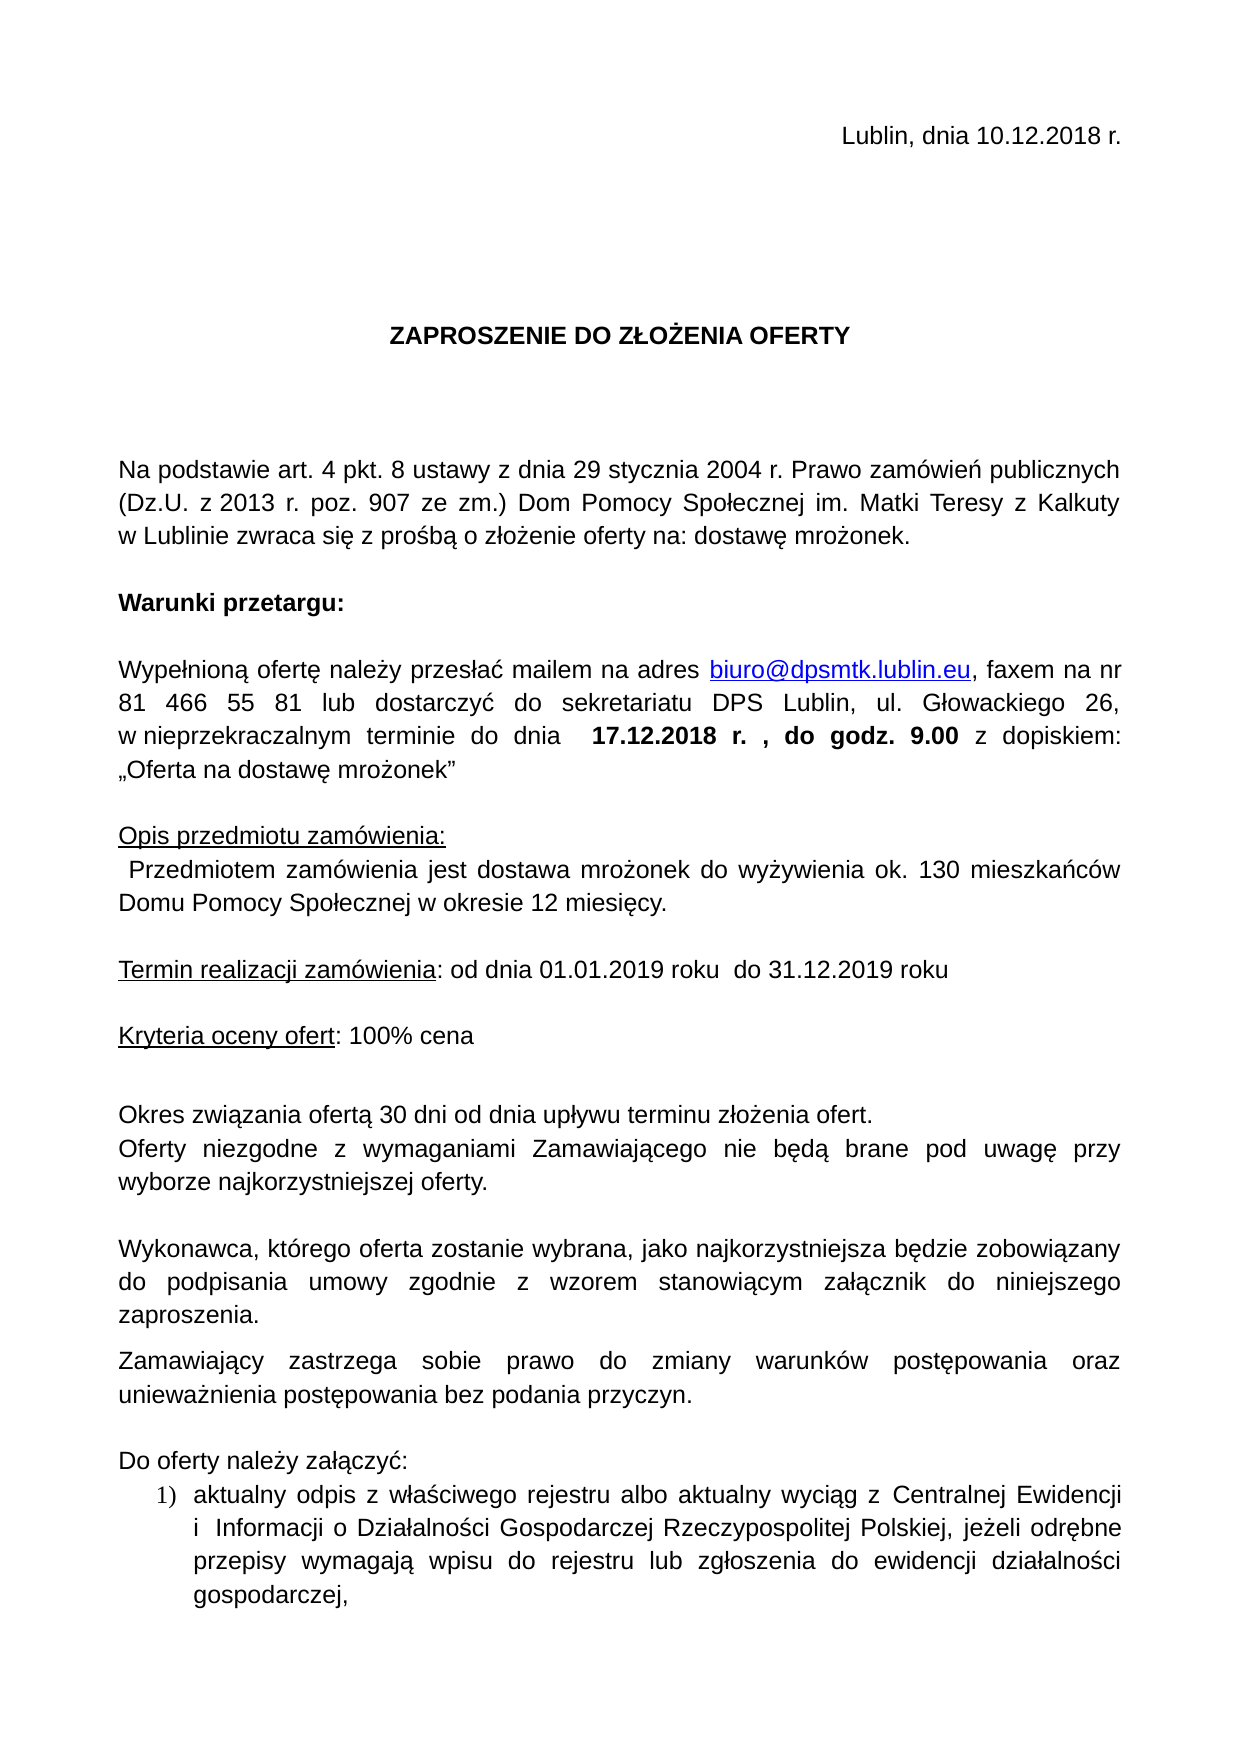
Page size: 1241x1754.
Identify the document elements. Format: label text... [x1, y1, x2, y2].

text Wypełnioną ofertę należy przesłać mailem na adres biuro@dpsmtk.lublin.eu, faxem na nr 81 466 55 81 lub dostarczyć do sekretariatu DPS Lublin, ul. Głowackiego 26, w nieprzekraczalnym terminie do dnia 17.12.2018 r. , do godz. 9.00 z dopiskiem: „Oferta na dostawę mrożonek” [118, 651, 1122, 785]
text Lublin, dnia 10.12.2018 r. [118, 118, 1122, 151]
text Okres związania ofertą 30 dni od dnia upływu terminu złożenia ofert. [118, 1097, 1122, 1131]
text Oferty niezgodne z wymaganiami Zamawiającego nie będą brane pod uwagę przy wyborze najkorzystniejszej oferty. [118, 1131, 1122, 1197]
text Do oferty należy załączyć: [118, 1443, 1122, 1476]
text Kryteria oceny ofert: 100% cena [118, 1018, 1122, 1051]
text Termin realizacji zamówienia: od dnia 01.01.2019 roku do 31.12.2019 roku [118, 951, 1122, 985]
text Opis przedmiotu zamówienia: [118, 818, 1122, 851]
list aktualny odpis z właściwego rejestru albo aktualny wyciąg z Centralnej Ewidencji i Informacji o Działalności Gospodarczej Rzeczypospolitej Polskiej, jeżeli odrębne przepisy wymagają wpisu do rejestru lub zgłoszenia do ewidencji działalności gospodarczej, [156, 1476, 1122, 1610]
text Wykonawca, którego oferta zostanie wybrana, jako najkorzystniejsza będzie zobowiązany do podpisania umowy zgodnie z wzorem stanowiącym załącznik do niniejszego zaproszenia. [118, 1231, 1122, 1331]
text Zamawiający zastrzega sobie prawo do zmiany warunków postępowania oraz unieważnienia postępowania bez podania przyczyn. [118, 1343, 1122, 1410]
subtitle ZAPROSZENIE DO ZŁOŻENIA OFERTY [118, 318, 1122, 351]
text Przedmiotem zamówienia jest dostawa mrożonek do wyżywienia ok. 130 mieszkańców Domu Pomocy Społecznej w okresie 12 miesięcy. [118, 851, 1122, 918]
text Na podstawie art. 4 pkt. 8 ustawy z dnia 29 stycznia 2004 r. Prawo zamówień publicznych (Dz.U. z 2013 r. poz. 907 ze zm.) Dom Pomocy Społecznej im. Matki Teresy z Kalkuty w Lublinie zwraca się z prośbą o złożenie oferty na: dostawę mrożonek. [118, 451, 1122, 551]
text Warunki przetargu: [118, 585, 1122, 618]
